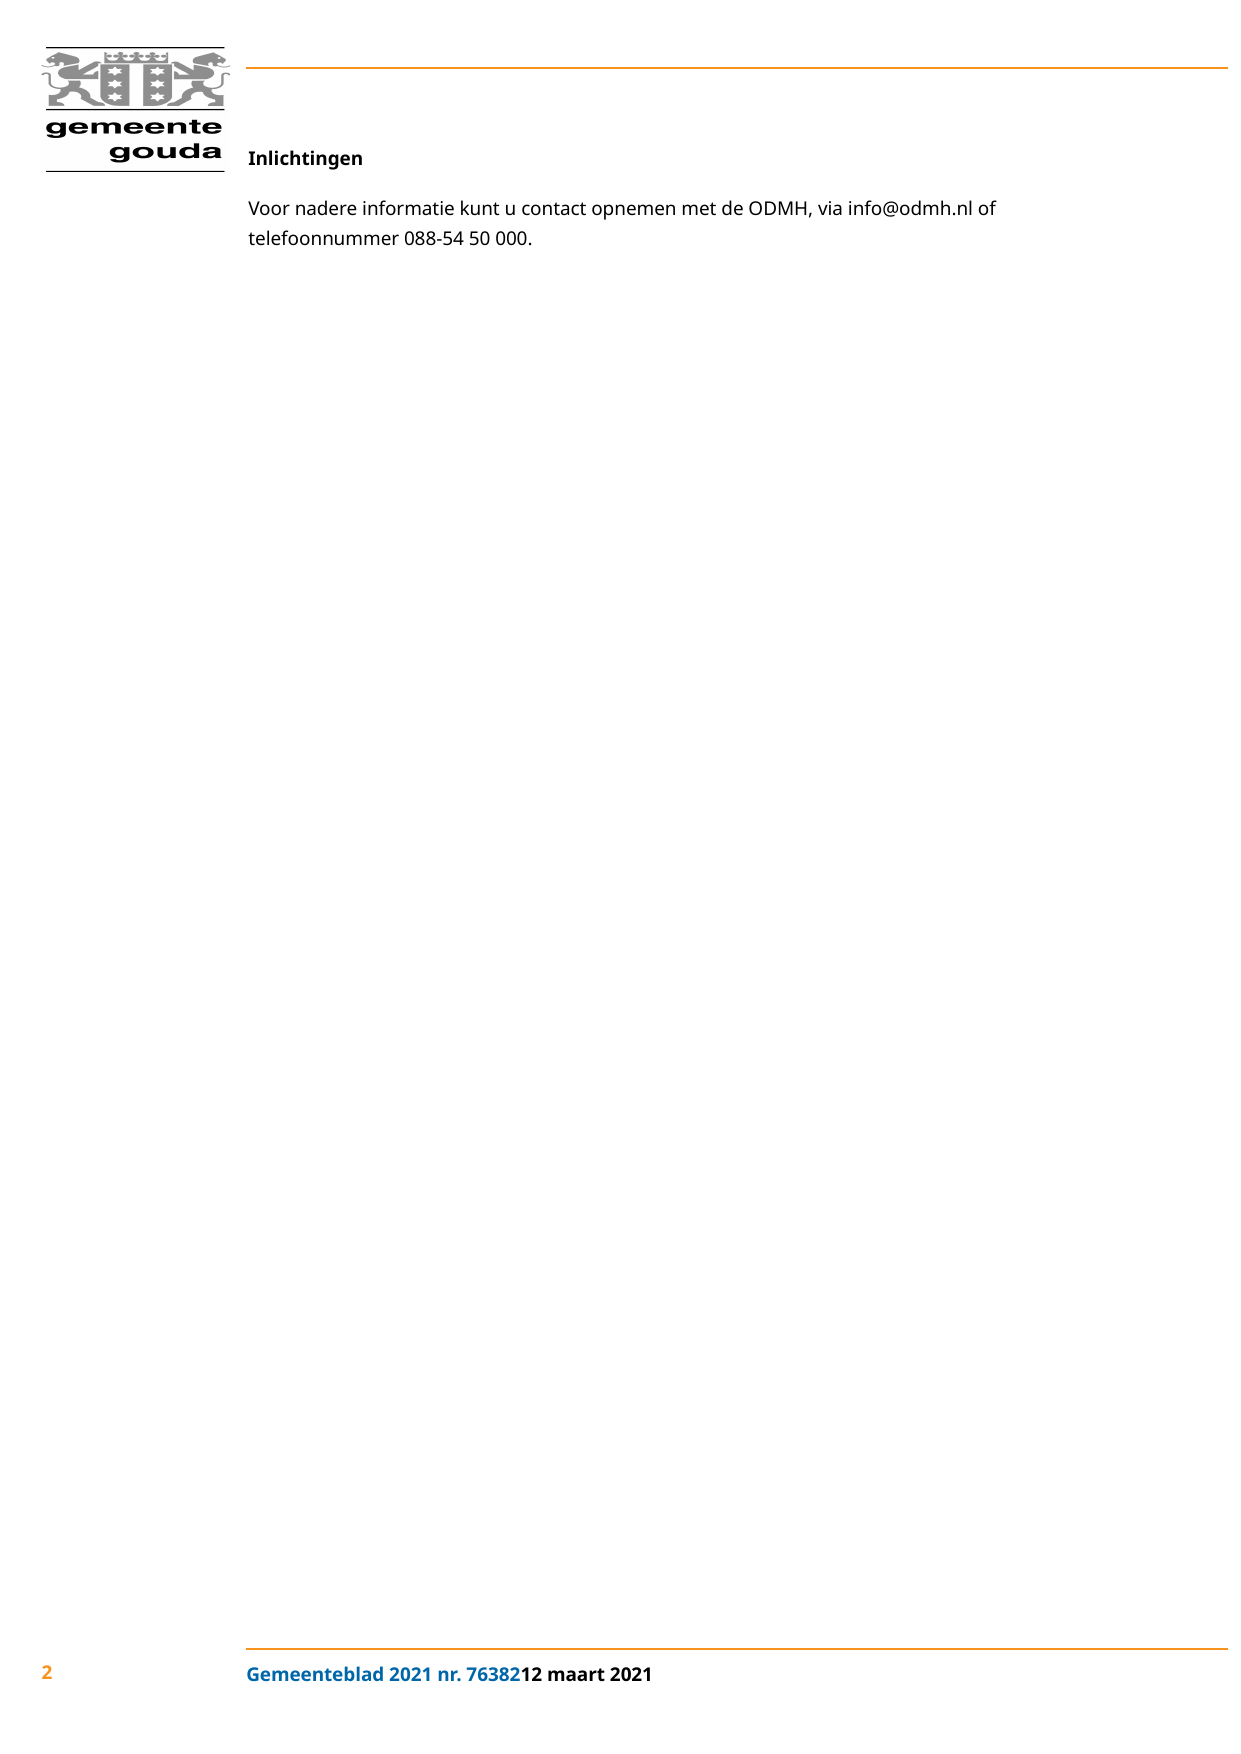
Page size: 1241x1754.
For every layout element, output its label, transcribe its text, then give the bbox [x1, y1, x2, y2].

picture [41, 47, 231, 172]
text Voor nadere informatie kunt u contact opnemen met de ODMH, via info@odmh.nl of telefoonnummer 088-54 50 000. [248, 196, 1152, 251]
text Inlichtingen [248, 145, 1152, 171]
